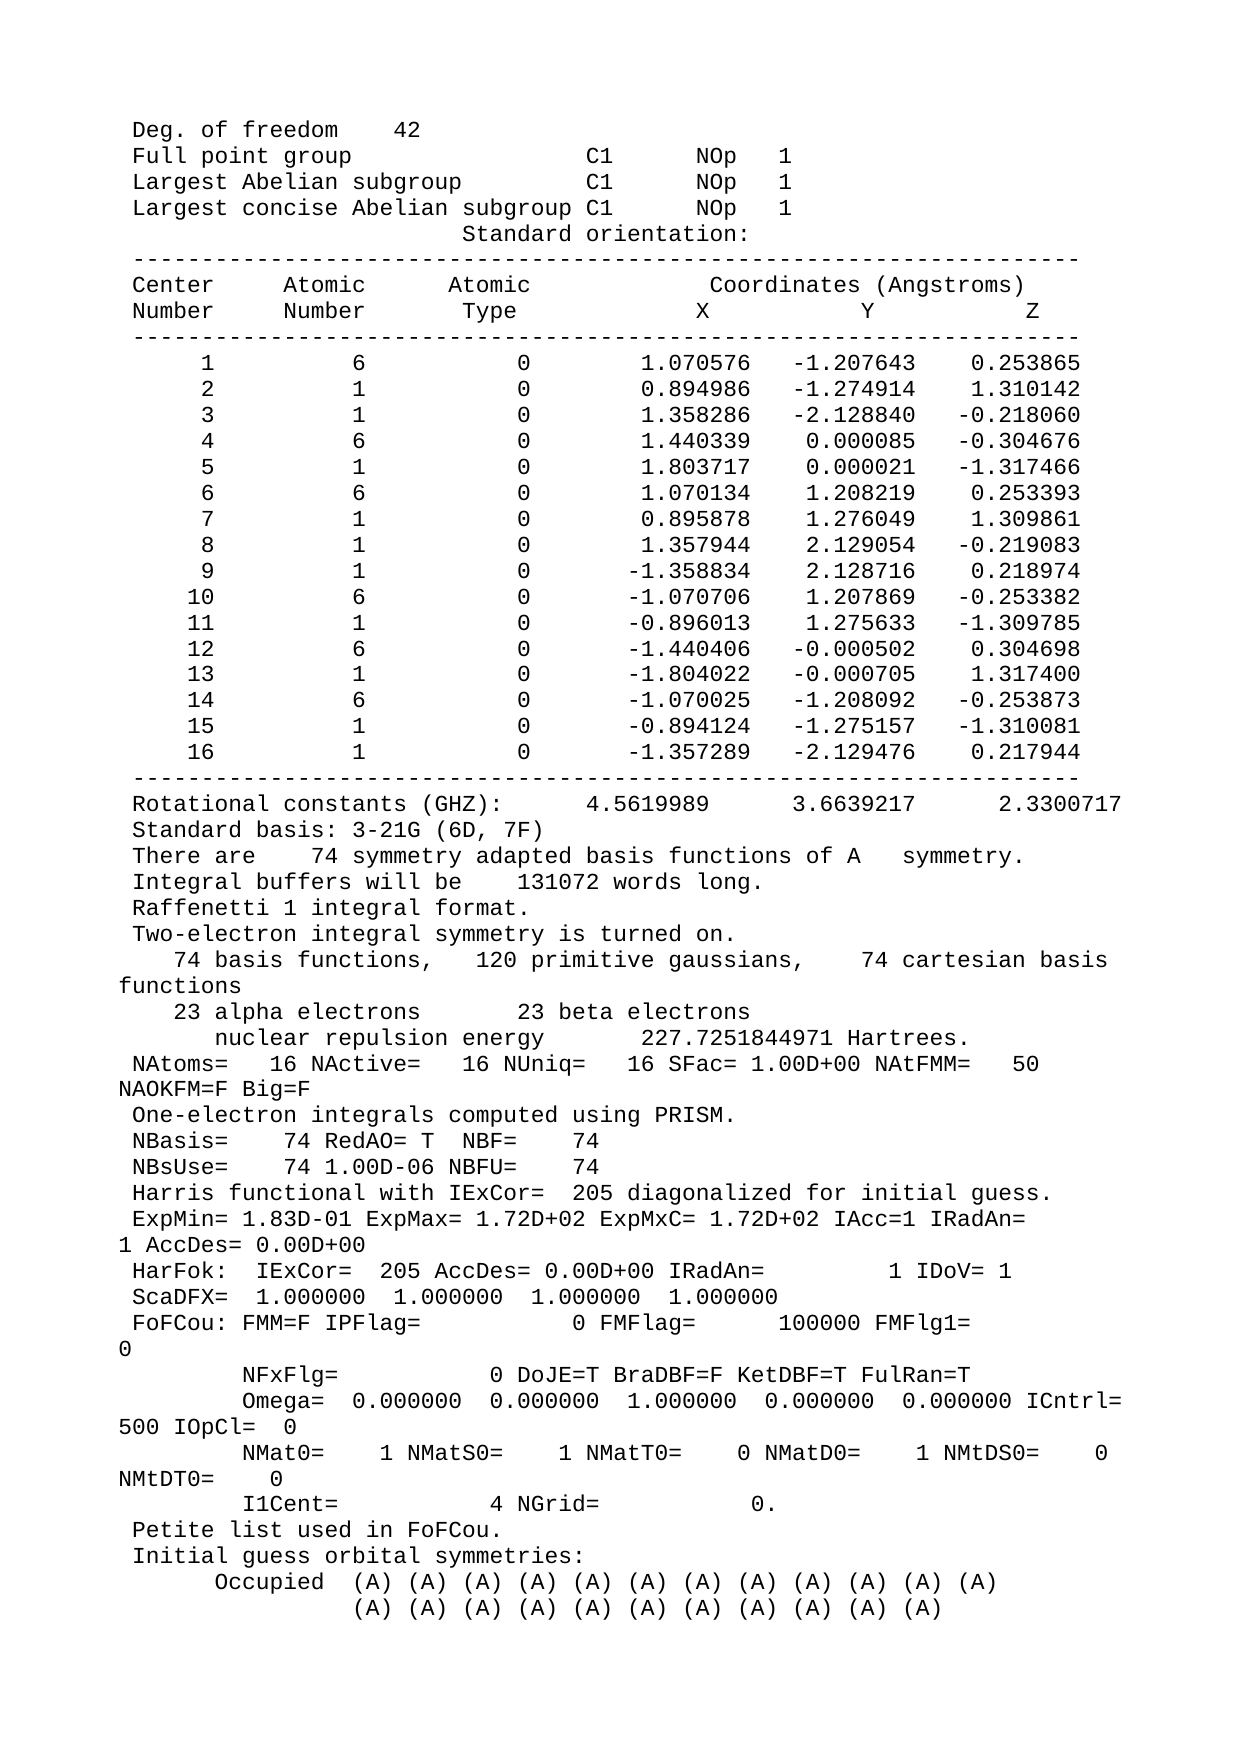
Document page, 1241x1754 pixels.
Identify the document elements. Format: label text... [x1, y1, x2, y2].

text (A) (A) (A) (A) (A) (A) (A) (A) (A) (A) (A) [118, 1597, 1122, 1622]
text Center Atomic Atomic Coordinates (Angstroms) [118, 274, 1122, 300]
text Occupied (A) (A) (A) (A) (A) (A) (A) (A) (A) (A) (A) (A) [118, 1571, 1122, 1597]
text 14 6 0 -1.070025 -1.208092 -0.253873 [118, 689, 1122, 715]
text 3 1 0 1.358286 -2.128840 -0.218060 [118, 403, 1122, 429]
text NBsUse= 74 1.00D-06 NBFU= 74 [118, 1156, 1122, 1182]
text ExpMin= 1.83D-01 ExpMax= 1.72D+02 ExpMxC= 1.72D+02 IAcc=1 IRadAn= 1 AccDes= 0.00D+00 [118, 1207, 1122, 1259]
text Integral buffers will be 131072 words long. [118, 870, 1122, 896]
text Full point group C1 NOp 1 [118, 144, 1122, 170]
text One-electron integrals computed using PRISM. [118, 1104, 1122, 1130]
text Two-electron integral symmetry is turned on. [118, 922, 1122, 948]
text I1Cent= 4 NGrid= 0. [118, 1493, 1122, 1519]
text 6 6 0 1.070134 1.208219 0.253393 [118, 481, 1122, 507]
text 7 1 0 0.895878 1.276049 1.309861 [118, 507, 1122, 533]
text Harris functional with IExCor= 205 diagonalized for initial guess. [118, 1182, 1122, 1207]
text NBasis= 74 RedAO= T NBF= 74 [118, 1130, 1122, 1156]
text There are 74 symmetry adapted basis functions of A symmetry. [118, 844, 1122, 870]
text 12 6 0 -1.440406 -0.000502 0.304698 [118, 637, 1122, 663]
text 15 1 0 -0.894124 -1.275157 -1.310081 [118, 715, 1122, 741]
text ScaDFX= 1.000000 1.000000 1.000000 1.000000 [118, 1285, 1122, 1311]
text Standard basis: 3-21G (6D, 7F) [118, 818, 1122, 844]
text 11 1 0 -0.896013 1.275633 -1.309785 [118, 611, 1122, 637]
text --------------------------------------------------------------------- [118, 326, 1122, 352]
text nuclear repulsion energy 227.7251844971 Hartrees. [118, 1026, 1122, 1052]
text 10 6 0 -1.070706 1.207869 -0.253382 [118, 585, 1122, 611]
text 13 1 0 -1.804022 -0.000705 1.317400 [118, 663, 1122, 689]
text Petite list used in FoFCou. [118, 1519, 1122, 1545]
text Initial guess orbital symmetries: [118, 1545, 1122, 1571]
text Rotational constants (GHZ): 4.5619989 3.6639217 2.3300717 [118, 792, 1122, 818]
text 4 6 0 1.440339 0.000085 -0.304676 [118, 429, 1122, 455]
text --------------------------------------------------------------------- [118, 767, 1122, 792]
text 9 1 0 -1.358834 2.128716 0.218974 [118, 559, 1122, 585]
text Standard orientation: [118, 222, 1122, 248]
text --------------------------------------------------------------------- [118, 248, 1122, 274]
text Number Number Type X Y Z [118, 300, 1122, 326]
text 1 6 0 1.070576 -1.207643 0.253865 [118, 352, 1122, 377]
text Largest concise Abelian subgroup C1 NOp 1 [118, 196, 1122, 222]
text NAtoms= 16 NActive= 16 NUniq= 16 SFac= 1.00D+00 NAtFMM= 50 NAOKFM=F Big=F [118, 1052, 1122, 1104]
text Omega= 0.000000 0.000000 1.000000 0.000000 0.000000 ICntrl= 500 IOpCl= 0 [118, 1389, 1122, 1441]
text Raffenetti 1 integral format. [118, 896, 1122, 922]
text 16 1 0 -1.357289 -2.129476 0.217944 [118, 741, 1122, 767]
text 23 alpha electrons 23 beta electrons [118, 1000, 1122, 1026]
text NFxFlg= 0 DoJE=T BraDBF=F KetDBF=T FulRan=T [118, 1363, 1122, 1389]
text 2 1 0 0.894986 -1.274914 1.310142 [118, 377, 1122, 403]
text NMat0= 1 NMatS0= 1 NMatT0= 0 NMatD0= 1 NMtDS0= 0 NMtDT0= 0 [118, 1441, 1122, 1493]
text 8 1 0 1.357944 2.129054 -0.219083 [118, 533, 1122, 559]
text Deg. of freedom 42 [118, 118, 1122, 144]
text FoFCou: FMM=F IPFlag= 0 FMFlag= 100000 FMFlg1= 0 [118, 1311, 1122, 1363]
text 5 1 0 1.803717 0.000021 -1.317466 [118, 455, 1122, 481]
text Largest Abelian subgroup C1 NOp 1 [118, 170, 1122, 196]
text 74 basis functions, 120 primitive gaussians, 74 cartesian basis functions [118, 948, 1122, 1000]
text HarFok: IExCor= 205 AccDes= 0.00D+00 IRadAn= 1 IDoV= 1 [118, 1259, 1122, 1285]
